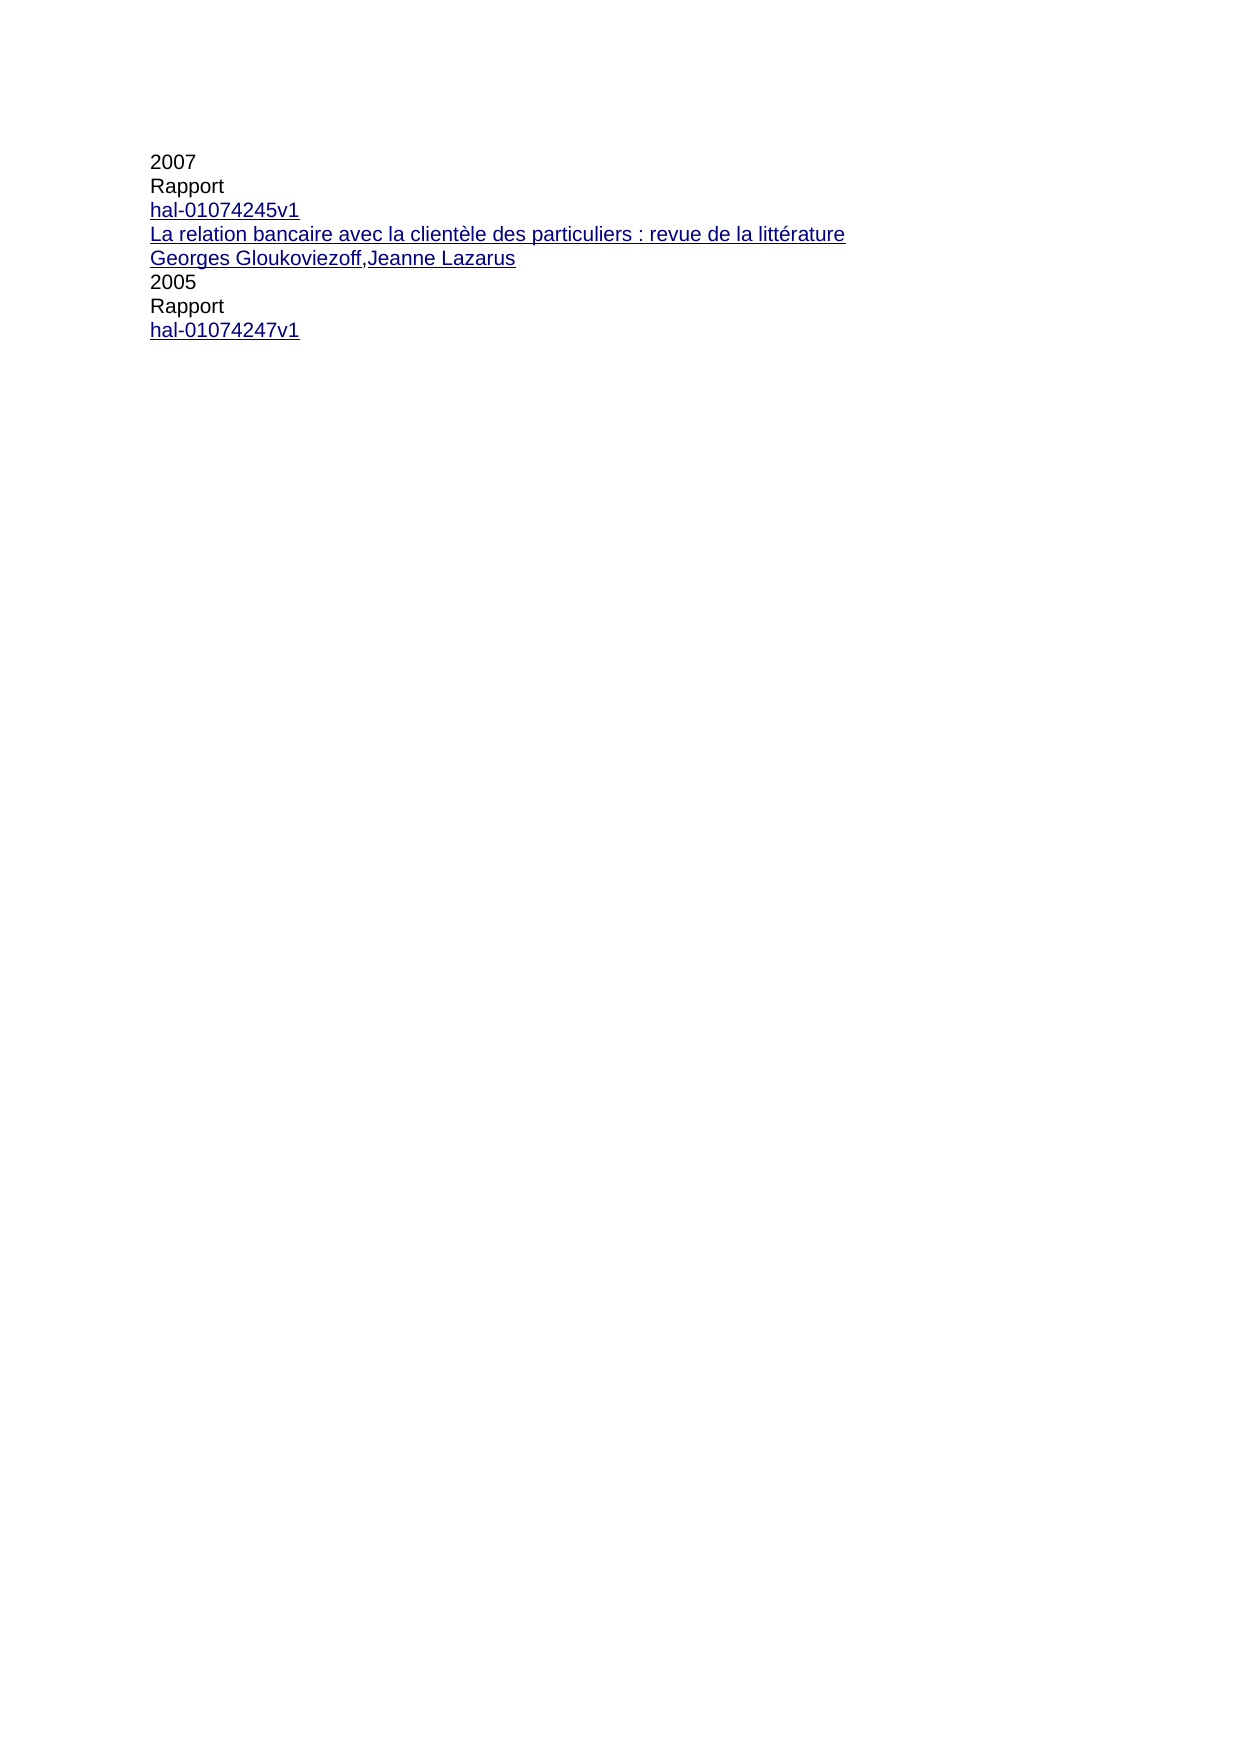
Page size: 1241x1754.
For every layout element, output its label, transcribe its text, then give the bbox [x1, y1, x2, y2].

table_cell La relation bancaire avec la clientèle des particuliers : revue de la littérature Georges Gloukoviezoff,Jeanne Lazarus 2005 Rapport hal-01074247v1 [150, 222, 1090, 342]
table_cell 2007 Rapport hal-01074245v1 [150, 150, 1090, 222]
